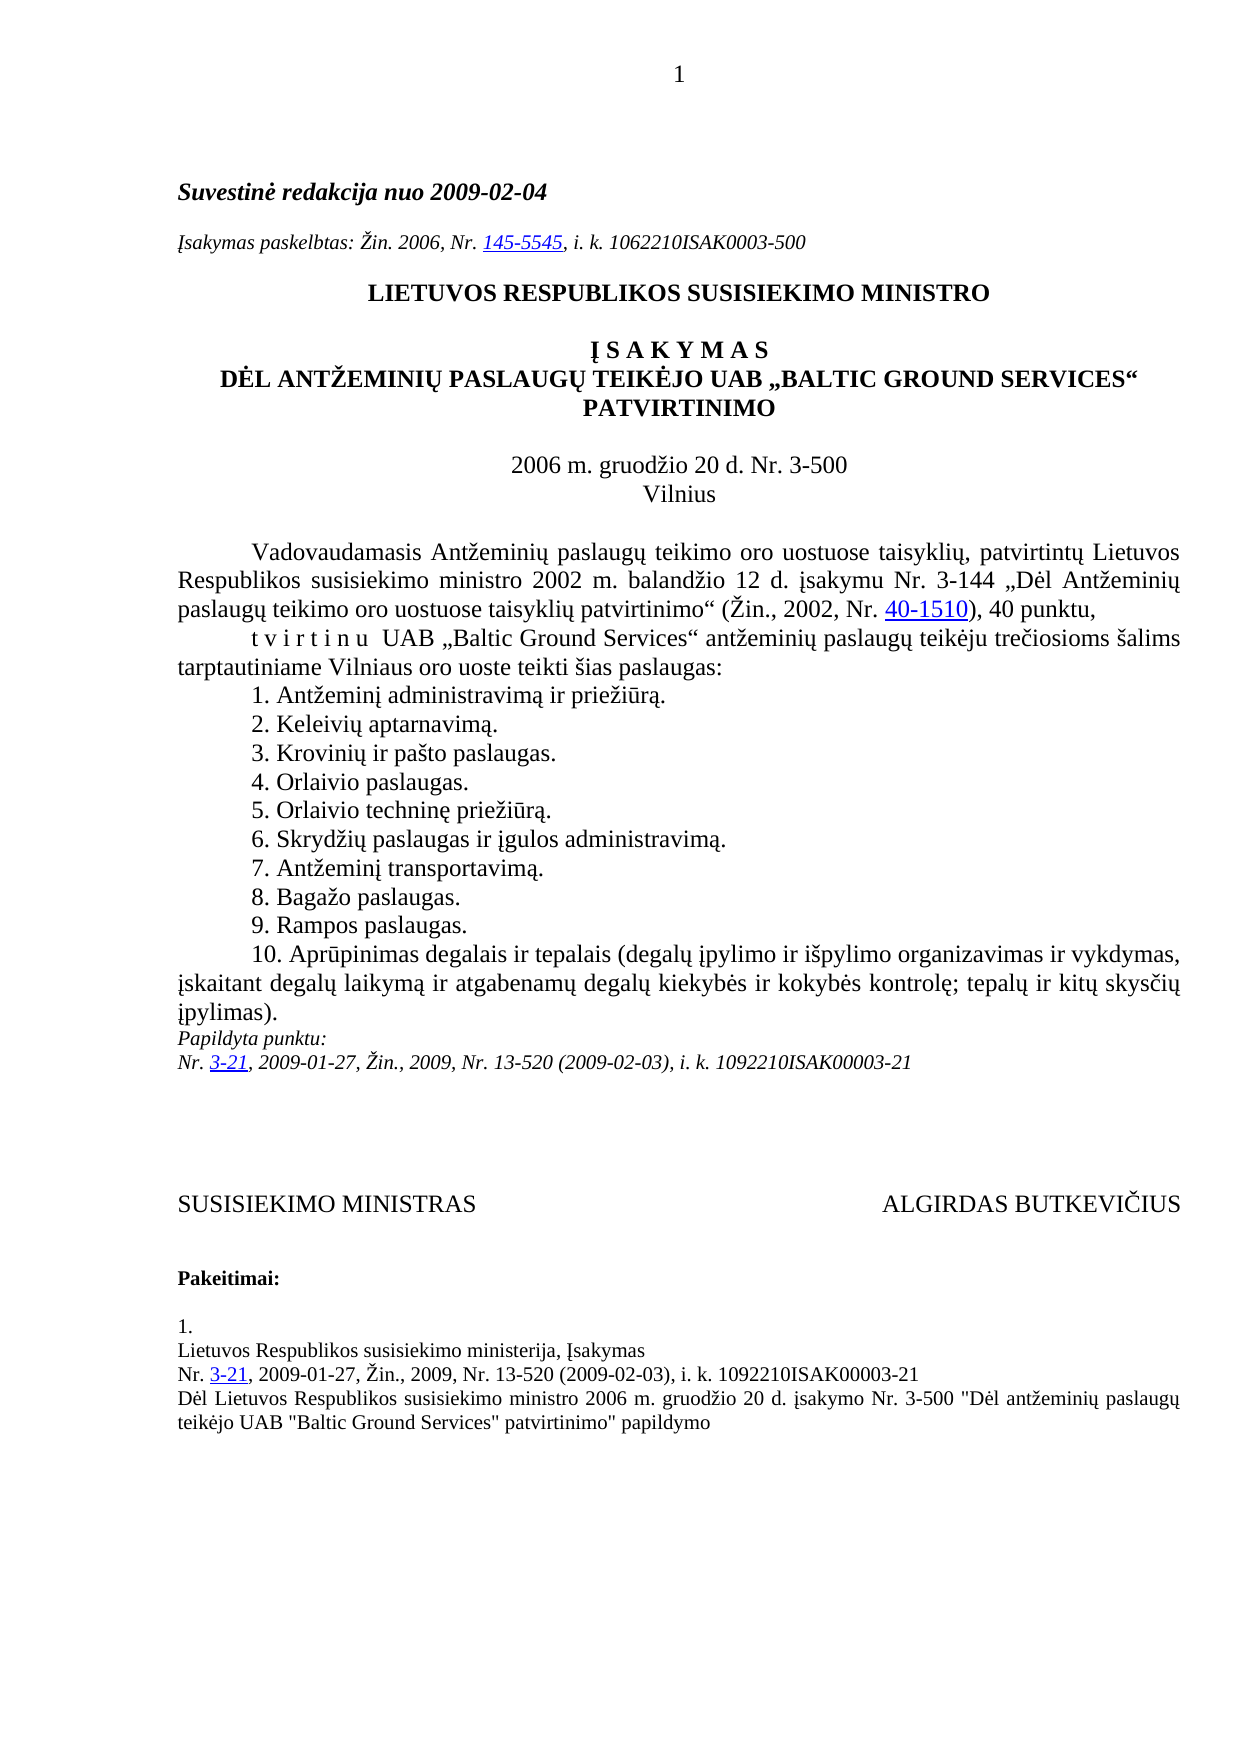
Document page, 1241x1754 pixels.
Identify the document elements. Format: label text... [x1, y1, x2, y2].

text 1. Antžeminį administravimą ir priežiūrą. [177, 681, 1181, 709]
text Papildyta punktu: [177, 1026, 1181, 1050]
text 3. Krovinių ir pašto paslaugas. [177, 738, 1181, 767]
text 7. Antžeminį transportavimą. [177, 853, 1181, 882]
text LIETUVOS RESPUBLIKOS SUSISIEKIMO MINISTRO [177, 278, 1181, 307]
text SUSISIEKIMO MINISTRAS ALGIRDAS BUTKEVIČIUS [177, 1189, 1181, 1217]
text DĖL ANTŽEMINIŲ PASLAUGŲ TEIKĖJO UAB „BALTIC GROUND SERVICES“ PATVIRTINIMO [177, 364, 1181, 422]
text 10. Aprūpinimas degalais ir tepalais (degalų įpylimo ir išpylimo organizavimas ir vykdymas, įskaitant degalų laikymą ir atgabenamų degalų kiekybės ir kokybės kontrolę; tepalų ir kitų skysčių įpylimas). [177, 939, 1181, 1026]
text Dėl Lietuvos Respublikos susisiekimo ministro 2006 m. gruodžio 20 d. įsakymo Nr. 3-500 "Dėl antžeminių paslaugų teikėjo UAB "Baltic Ground Services" patvirtinimo" papildymo [177, 1386, 1181, 1434]
text Nr. 3-21, 2009-01-27, Žin., 2009, Nr. 13-520 (2009-02-03), i. k. 1092210ISAK00003-21 [177, 1050, 1181, 1074]
text 2. Keleivių aptarnavimą. [177, 709, 1181, 738]
text Nr. 3-21, 2009-01-27, Žin., 2009, Nr. 13-520 (2009-02-03), i. k. 1092210ISAK00003-21 [177, 1362, 1181, 1386]
text Pakeitimai: [177, 1266, 1181, 1290]
text Vadovaudamasis Antžeminių paslaugų teikimo oro uostuose taisyklių, patvirtintų Lietuvos Respublikos susisiekimo ministro 2002 m. balandžio 12 d. įsakymu Nr. 3-144 „Dėl Antžeminių paslaugų teikimo oro uostuose taisyklių patvirtinimo“ (Žin., 2002, Nr. 40-1510), 40 punktu, [177, 537, 1181, 623]
text Lietuvos Respublikos susisiekimo ministerija, Įsakymas [177, 1338, 1181, 1362]
text 6. Skrydžių paslaugas ir įgulos administravimą. [177, 824, 1181, 853]
text Įsakymas paskelbtas: Žin. 2006, Nr. 145-5545, i. k. 1062210ISAK0003-500 [177, 230, 1181, 254]
text 4. Orlaivio paslaugas. [177, 767, 1181, 796]
text 1. [177, 1314, 1181, 1338]
text 8. Bagažo paslaugas. [177, 882, 1181, 911]
text Suvestinė redakcija nuo 2009-02-04 [177, 177, 1181, 206]
text 5. Orlaivio techninę priežiūrą. [177, 796, 1181, 824]
text tvirtinu UAB „Baltic Ground Services“ antžeminių paslaugų teikėju trečiosioms šalims tarptautiniame Vilniaus oro uoste teikti šias paslaugas: [177, 623, 1181, 681]
text Į S A K Y M A S [177, 336, 1181, 364]
text 2006 m. gruodžio 20 d. Nr. 3-500 [177, 451, 1181, 479]
text Vilnius [177, 479, 1181, 508]
text 9. Rampos paslaugas. [177, 911, 1181, 939]
